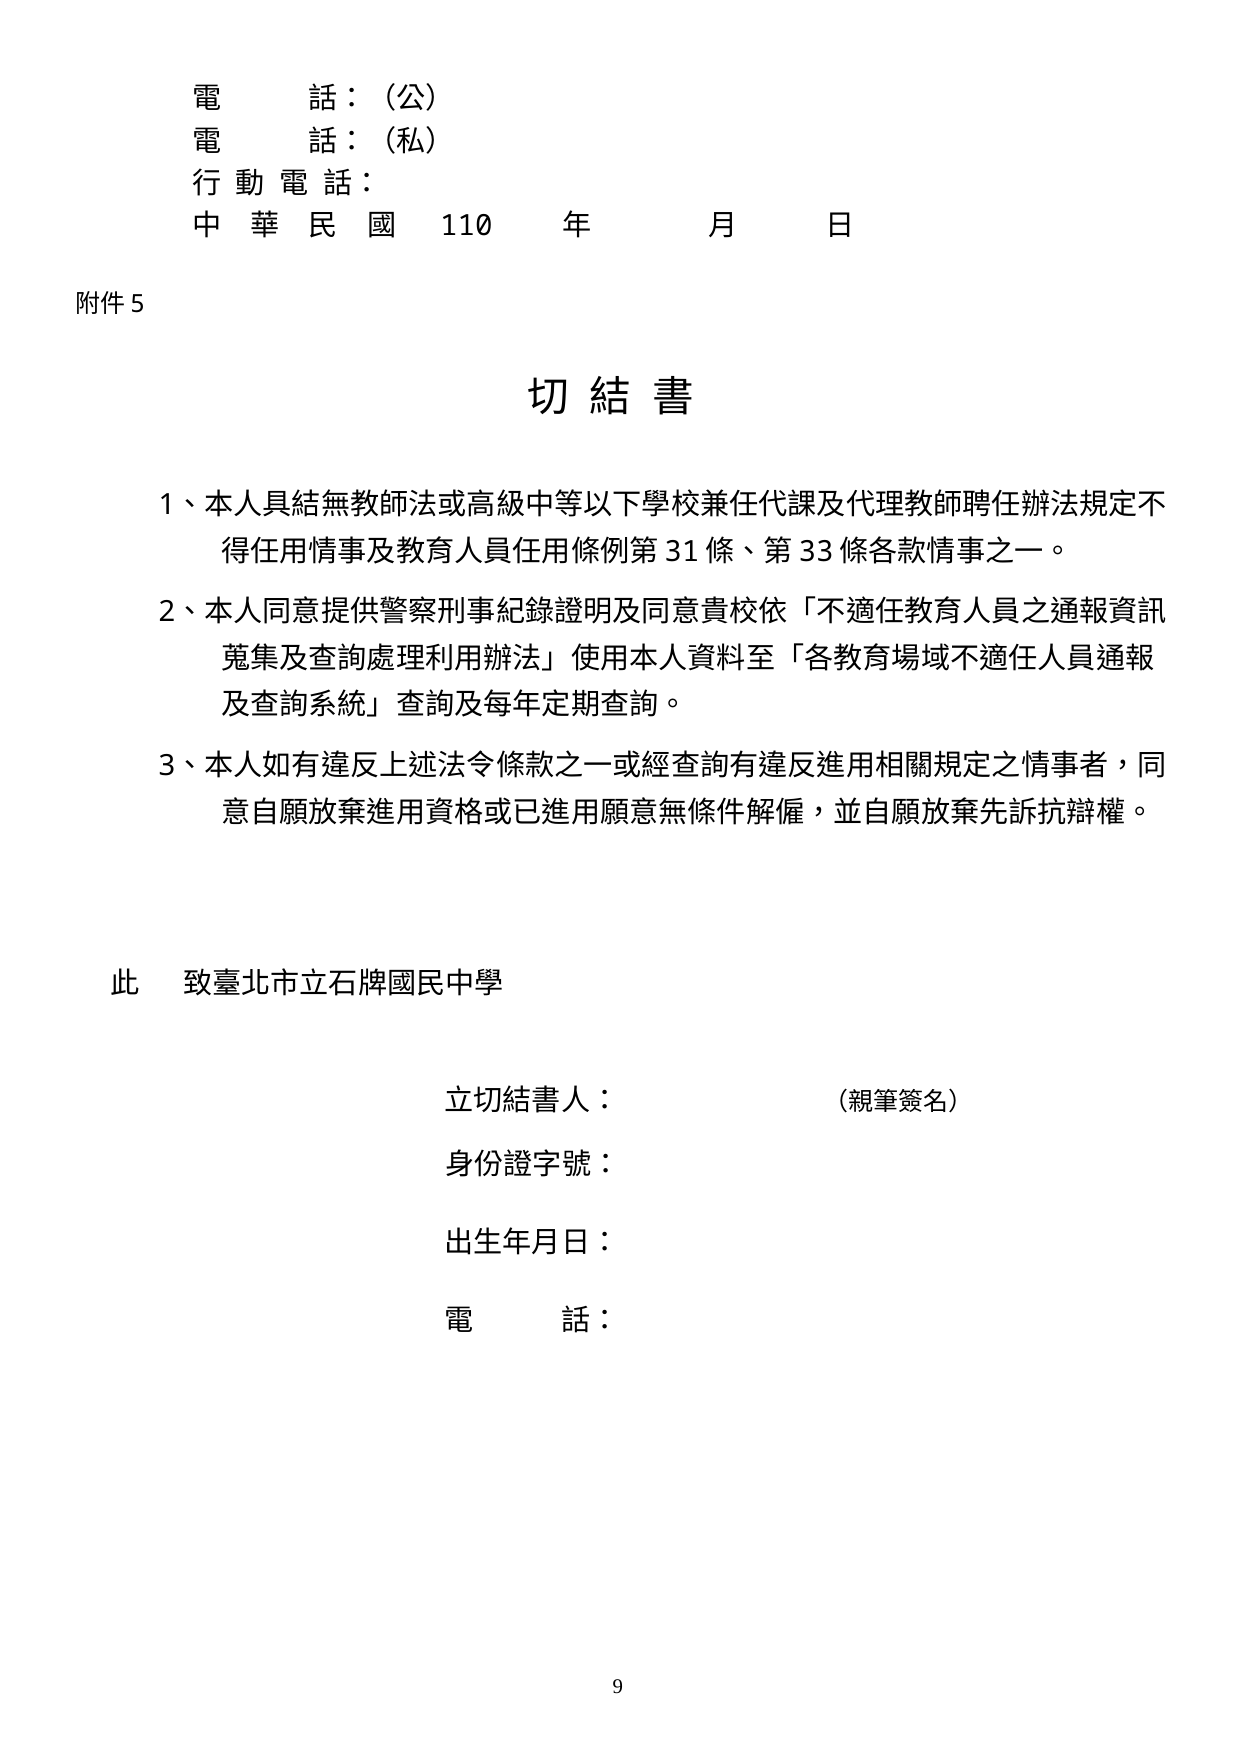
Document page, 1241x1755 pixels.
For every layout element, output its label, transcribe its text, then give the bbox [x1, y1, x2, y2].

text 行 動 電 話： [192, 159, 1180, 202]
text 立切結書人： （親筆簽名）身份證字號： [444, 1077, 973, 1183]
text 電 話：（私） [192, 117, 1180, 159]
text 切 結 書 [61, 363, 1180, 423]
text 電 話：（公） [192, 75, 1180, 117]
text 此 致臺北市立石牌國民中學 [75, 959, 1180, 1002]
list 本人同意提供警察刑事紀錄證明及同意貴校依「不適任教育人員之通報資訊蒐集及查詢處理利用辦法」使用本人資料至「各教育場域不適任人員通報及查詢系統」查詢及每年定期查詢。 [75, 588, 1180, 723]
text 出生年月日： [444, 1218, 973, 1261]
text 附件5 [75, 284, 1180, 320]
text 中 華 民 國 110 年 月 日 [192, 202, 1180, 244]
text 電 話： [444, 1296, 973, 1338]
list 本人具結無教師法或高級中等以下學校兼任代課及代理教師聘任辦法規定不得任用情事及教育人員任用條例第31條、第33條各款情事之一。 [75, 481, 1180, 569]
list 本人如有違反上述法令條款之一或經查詢有違反進用相關規定之情事者，同意自願放棄進用資格或已進用願意無條件解僱，並自願放棄先訴抗辯權。 [75, 742, 1180, 830]
